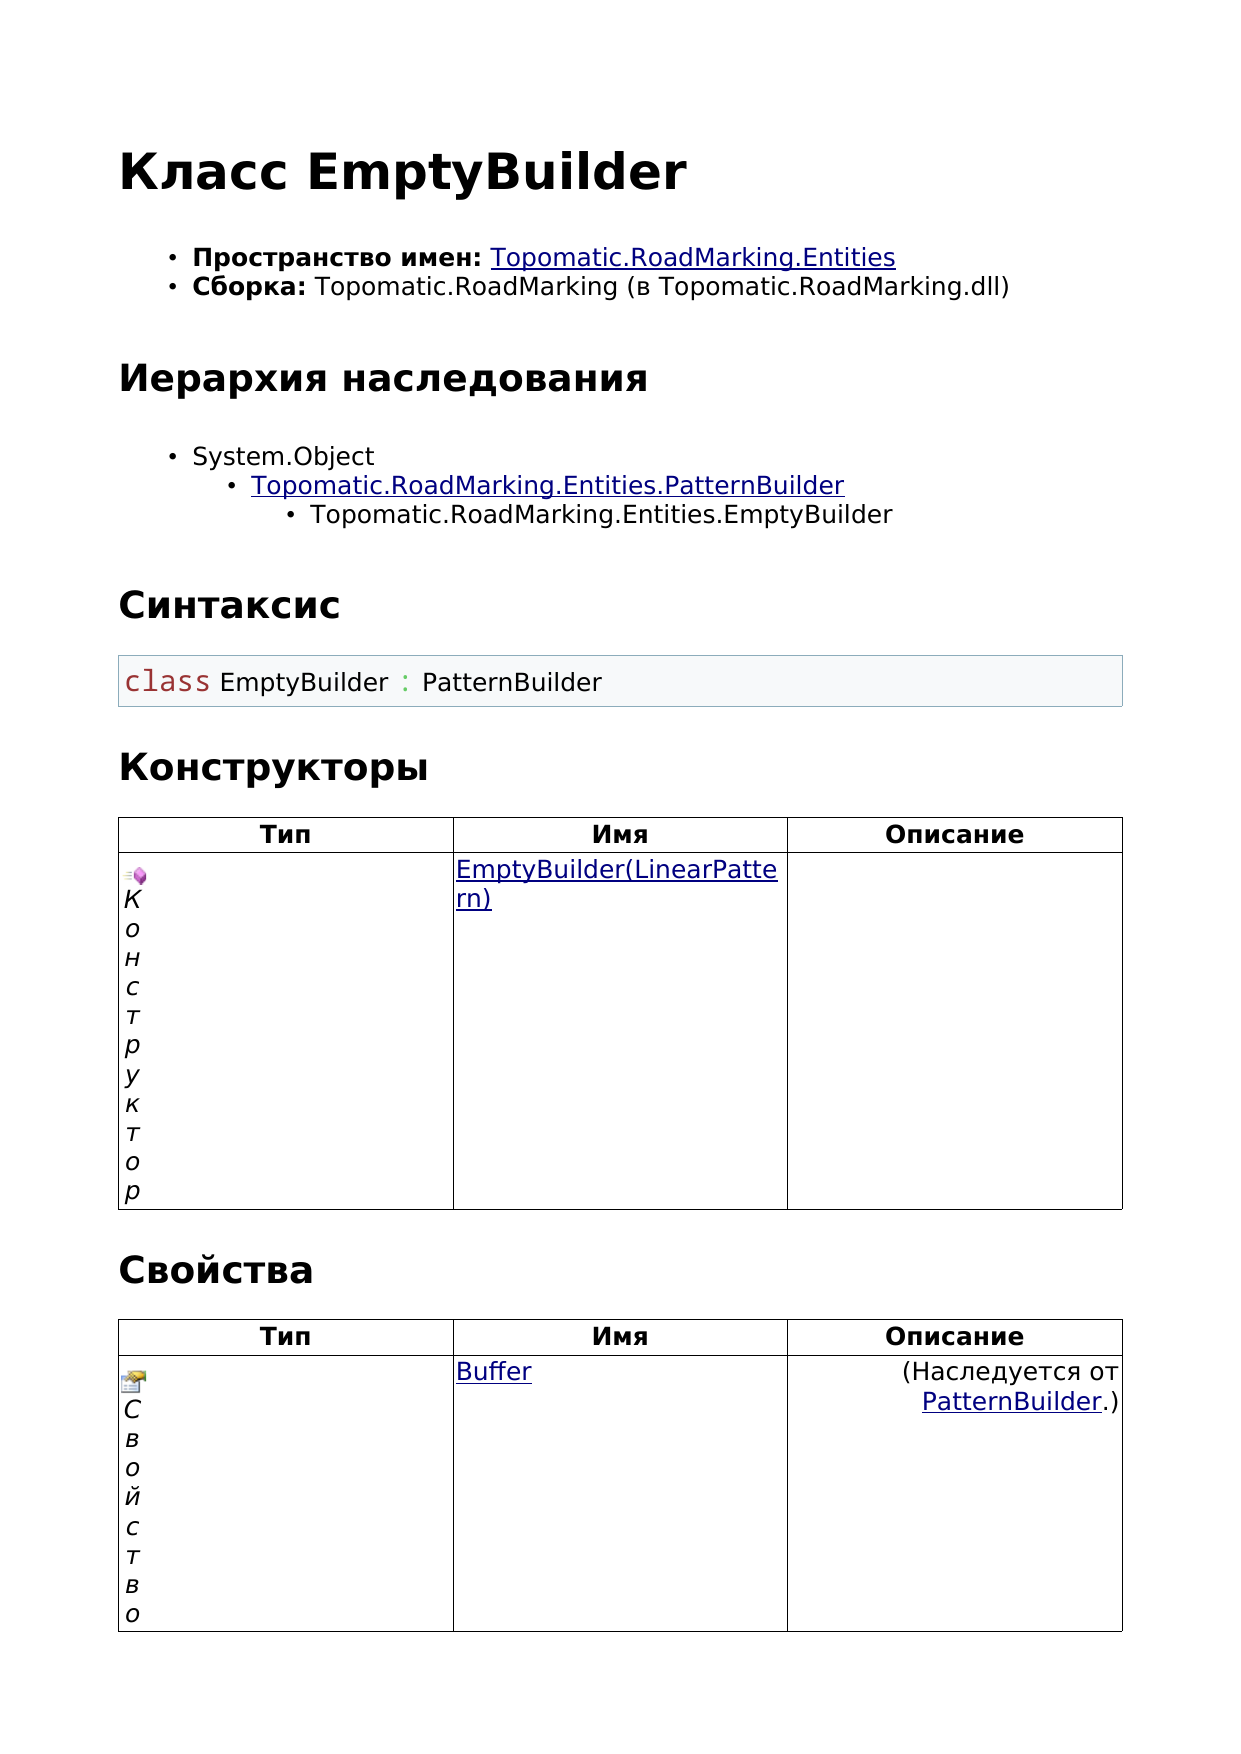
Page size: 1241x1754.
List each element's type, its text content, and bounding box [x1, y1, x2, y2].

table_cell (Наследуется от PatternBuilder.) [788, 1356, 1122, 1631]
subtitle Иерархия наследования [118, 356, 1122, 400]
list Topomatic.RoadMarking.Entities.EmptyBuilder [295, 500, 1122, 529]
table_header Имя [454, 1320, 787, 1354]
subtitle Свойства [118, 1248, 1122, 1292]
list System.Object [177, 442, 1122, 471]
list Пространство имен: Topomatic.RoadMarking.Entities [177, 243, 1122, 272]
table_cell [788, 853, 1122, 1208]
table_cell Buffer [454, 1356, 787, 1631]
table_cell [119, 853, 453, 1208]
table_header Описание [788, 818, 1122, 852]
subtitle Синтаксис [118, 584, 1122, 627]
subtitle Класс EmptyBuilder [118, 143, 1122, 201]
table_cell [119, 1356, 453, 1631]
table_header Описание [788, 1320, 1122, 1354]
list Сборка: Topomatic.RoadMarking (в Topomatic.RoadMarking.dll) [177, 272, 1122, 302]
table_header Тип [119, 818, 453, 852]
table_header Имя [454, 818, 787, 852]
picture [121, 867, 147, 885]
subtitle Конструкторы [118, 746, 1122, 790]
table_header Тип [119, 1320, 453, 1354]
table_header class EmptyBuilder : PatternBuilder [119, 656, 1122, 706]
list Topomatic.RoadMarking.Entities.PatternBuilder [236, 471, 1122, 500]
picture [121, 1370, 147, 1395]
table_cell EmptyBuilder(LinearPattern) [454, 853, 787, 1208]
